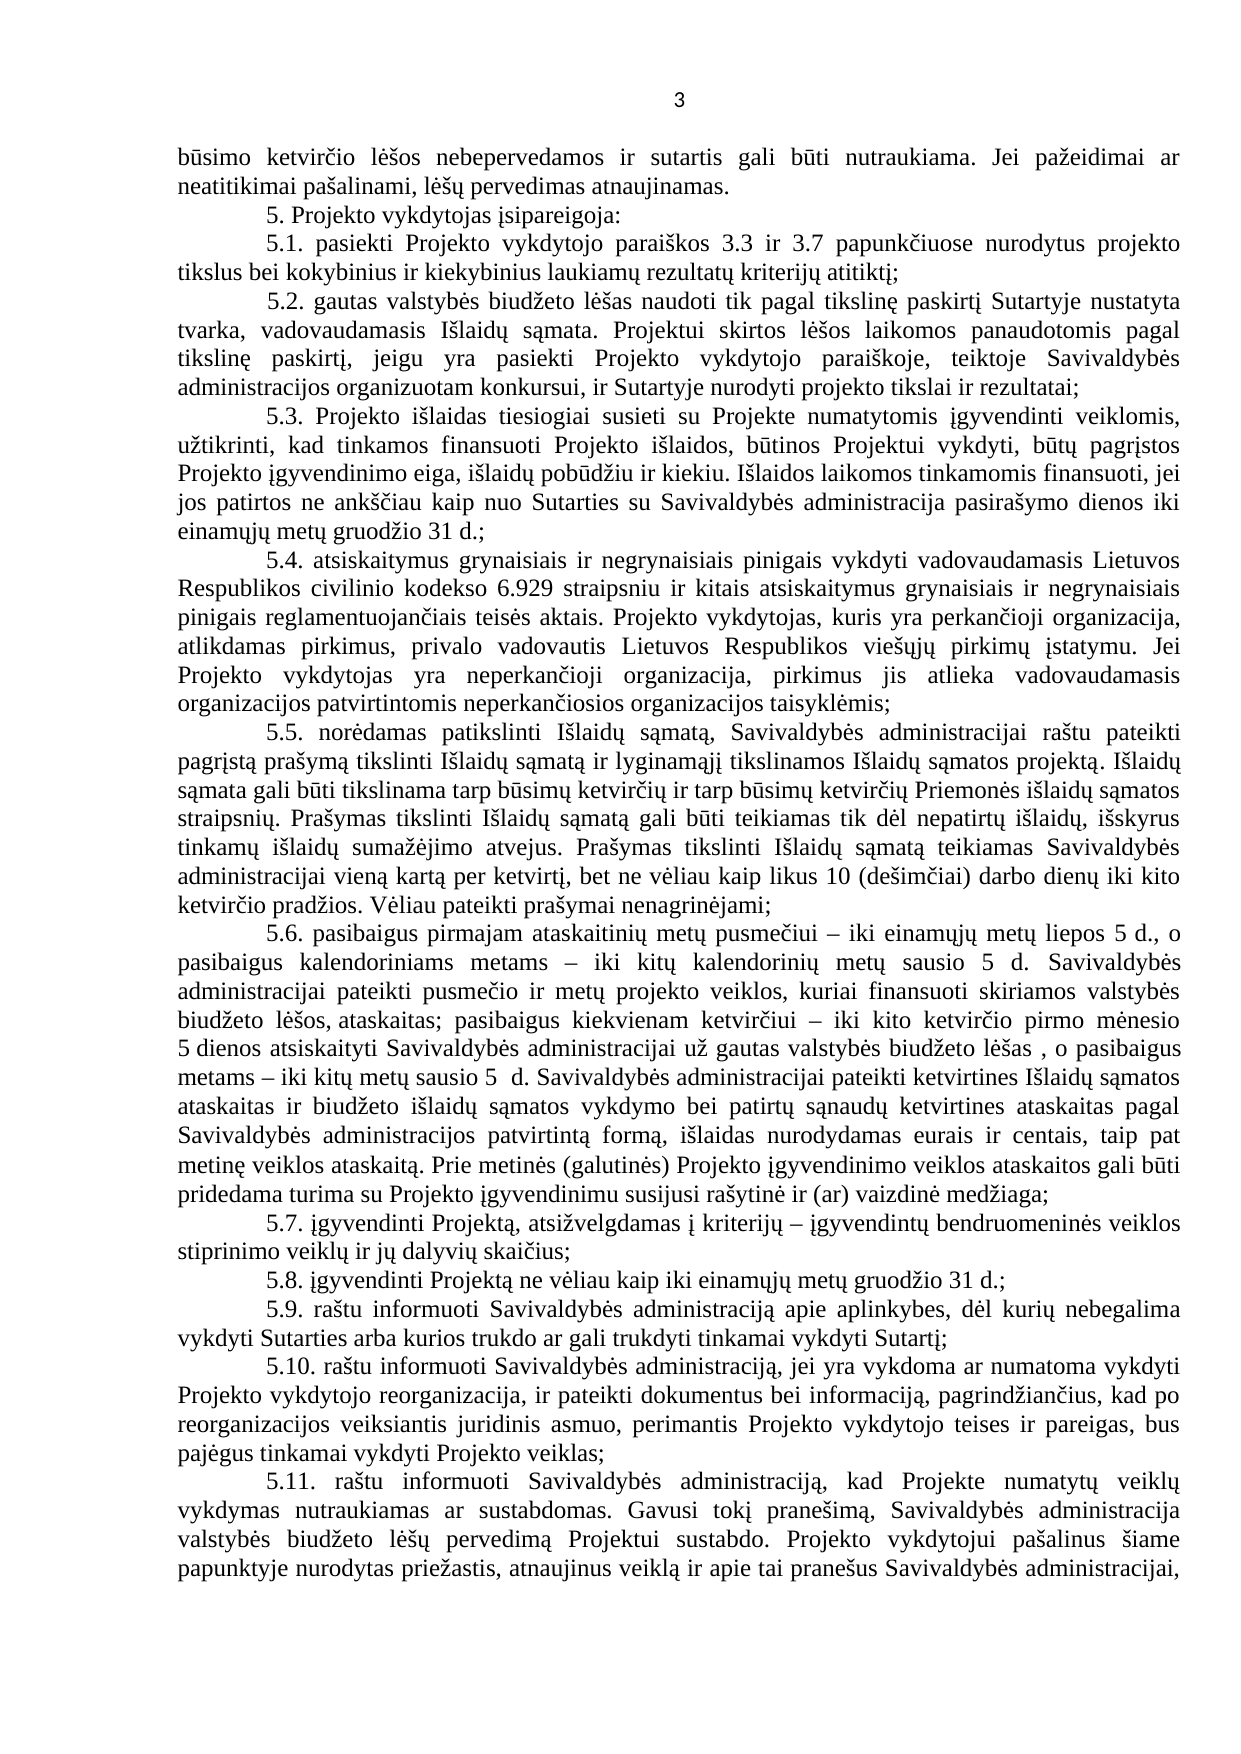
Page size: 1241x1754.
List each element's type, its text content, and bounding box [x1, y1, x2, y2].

text 5. Projekto vykdytojas įsipareigoja: [177, 200, 1181, 228]
text būsimo ketvirčio lėšos nebepervedamos ir sutartis gali būti nutraukiama. Jei pažeidimai ar neatitikimai pašalinami, lėšų pervedimas atnaujinamas. [177, 142, 1181, 200]
text 5.10. raštu informuoti Savivaldybės administraciją, jei yra vykdoma ar numatoma vykdyti Projekto vykdytojo reorganizacija, ir pateikti dokumentus bei informaciją, pagrindžiančius, kad po reorganizacijos veiksiantis juridinis asmuo, perimantis Projekto vykdytojo teises ir pareigas, bus pajėgus tinkamai vykdyti Projekto veiklas; [177, 1351, 1181, 1466]
text 5.8. įgyvendinti Projektą ne vėliau kaip iki einamųjų metų gruodžio 31 d.; [177, 1265, 1181, 1294]
text 5.6. pasibaigus pirmajam ataskaitinių metų pusmečiui – iki einamųjų metų liepos 5 d., o pasibaigus kalendoriniams metams – iki kitų kalendorinių metų sausio 5 d. Savivaldybės administracijai pateikti pusmečio ir metų projekto veiklos, kuriai finansuoti skiriamos valstybės biudžeto lėšos, ataskaitas; pasibaigus kiekvienam ketvirčiui – iki kito ketvirčio pirmo mėnesio 5 dienos atsiskaityti Savivaldybės administracijai už gautas valstybės biudžeto lėšas , o pasibaigus metams – iki kitų metų sausio 5 d. Savivaldybės administracijai pateikti ketvirtines Išlaidų sąmatos ataskaitas ir biudžeto išlaidų sąmatos vykdymo bei patirtų sąnaudų ketvirtines ataskaitas pagal Savivaldybės administracijos patvirtintą formą, išlaidas nurodydamas eurais ir centais, taip pat metinę veiklos ataskaitą. Prie metinės (galutinės) Projekto įgyvendinimo veiklos ataskaitos gali būti pridedama turima su Projekto įgyvendinimu susijusi rašytinė ir (ar) vaizdinė medžiaga; [177, 918, 1181, 1208]
text 5.4. atsiskaitymus grynaisiais ir negrynaisiais pinigais vykdyti vadovaudamasis Lietuvos Respublikos civilinio kodekso 6.929 straipsniu ir kitais atsiskaitymus grynaisiais ir negrynaisiais pinigais reglamentuojančiais teisės aktais. Projekto vykdytojas, kuris yra perkančioji organizacija, atlikdamas pirkimus, privalo vadovautis Lietuvos Respublikos viešųjų pirkimų įstatymu. Jei Projekto vykdytojas yra neperkančioji organizacija, pirkimus jis atlieka vadovaudamasis organizacijos patvirtintomis neperkančiosios organizacijos taisyklėmis; [177, 545, 1181, 717]
text 5.3. Projekto išlaidas tiesiogiai susieti su Projekte numatytomis įgyvendinti veiklomis, užtikrinti, kad tinkamos finansuoti Projekto išlaidos, būtinos Projektui vykdyti, būtų pagrįstos Projekto įgyvendinimo eiga, išlaidų pobūdžiu ir kiekiu. Išlaidos laikomos tinkamomis finansuoti, jei jos patirtos ne ankščiau kaip nuo Sutarties su Savivaldybės administracija pasirašymo dienos iki einamųjų metų gruodžio 31 d.; [177, 401, 1181, 545]
text 5.1. pasiekti Projekto vykdytojo paraiškos 3.3 ir 3.7 papunkčiuose nurodytus projekto tikslus bei kokybinius ir kiekybinius laukiamų rezultatų kriterijų atitiktį; [177, 228, 1181, 286]
text 5.9. raštu informuoti Savivaldybės administraciją apie aplinkybes, dėl kurių nebegalima vykdyti Sutarties arba kurios trukdo ar gali trukdyti tinkamai vykdyti Sutartį; [177, 1294, 1181, 1351]
text 5.11. raštu informuoti Savivaldybės administraciją, kad Projekte numatytų veiklų vykdymas nutraukiamas ar sustabdomas. Gavusi tokį pranešimą, Savivaldybės administracija valstybės biudžeto lėšų pervedimą Projektui sustabdo. Projekto vykdytojui pašalinus šiame papunktyje nurodytas priežastis, atnaujinus veiklą ir apie tai pranešus Savivaldybės administracijai, [177, 1466, 1181, 1581]
text 5.7. įgyvendinti Projektą, atsižvelgdamas į kriterijų – įgyvendintų bendruomeninės veiklos stiprinimo veiklų ir jų dalyvių skaičius; [177, 1208, 1181, 1265]
text 5.2. gautas valstybės biudžeto lėšas naudoti tik pagal tikslinę paskirtį Sutartyje nustatyta tvarka, vadovaudamasis Išlaidų sąmata. Projektui skirtos lėšos laikomos panaudotomis pagal tikslinę paskirtį, jeigu yra pasiekti Projekto vykdytojo paraiškoje, teiktoje Savivaldybės administracijos organizuotam konkursui, ir Sutartyje nurodyti projekto tikslai ir rezultatai; [177, 286, 1181, 401]
text 5.5. norėdamas patikslinti Išlaidų sąmatą, Savivaldybės administracijai raštu pateikti pagrįstą prašymą tikslinti Išlaidų sąmatą ir lyginamąjį tikslinamos Išlaidų sąmatos projektą. Išlaidų sąmata gali būti tikslinama tarp būsimų ketvirčių ir tarp būsimų ketvirčių Priemonės išlaidų sąmatos straipsnių. Prašymas tikslinti Išlaidų sąmatą gali būti teikiamas tik dėl nepatirtų išlaidų, išskyrus tinkamų išlaidų sumažėjimo atvejus. Prašymas tikslinti Išlaidų sąmatą teikiamas Savivaldybės administracijai vieną kartą per ketvirtį, bet ne vėliau kaip likus 10 (dešimčiai) darbo dienų iki kito ketvirčio pradžios. Vėliau pateikti prašymai nenagrinėjami; [177, 717, 1181, 918]
